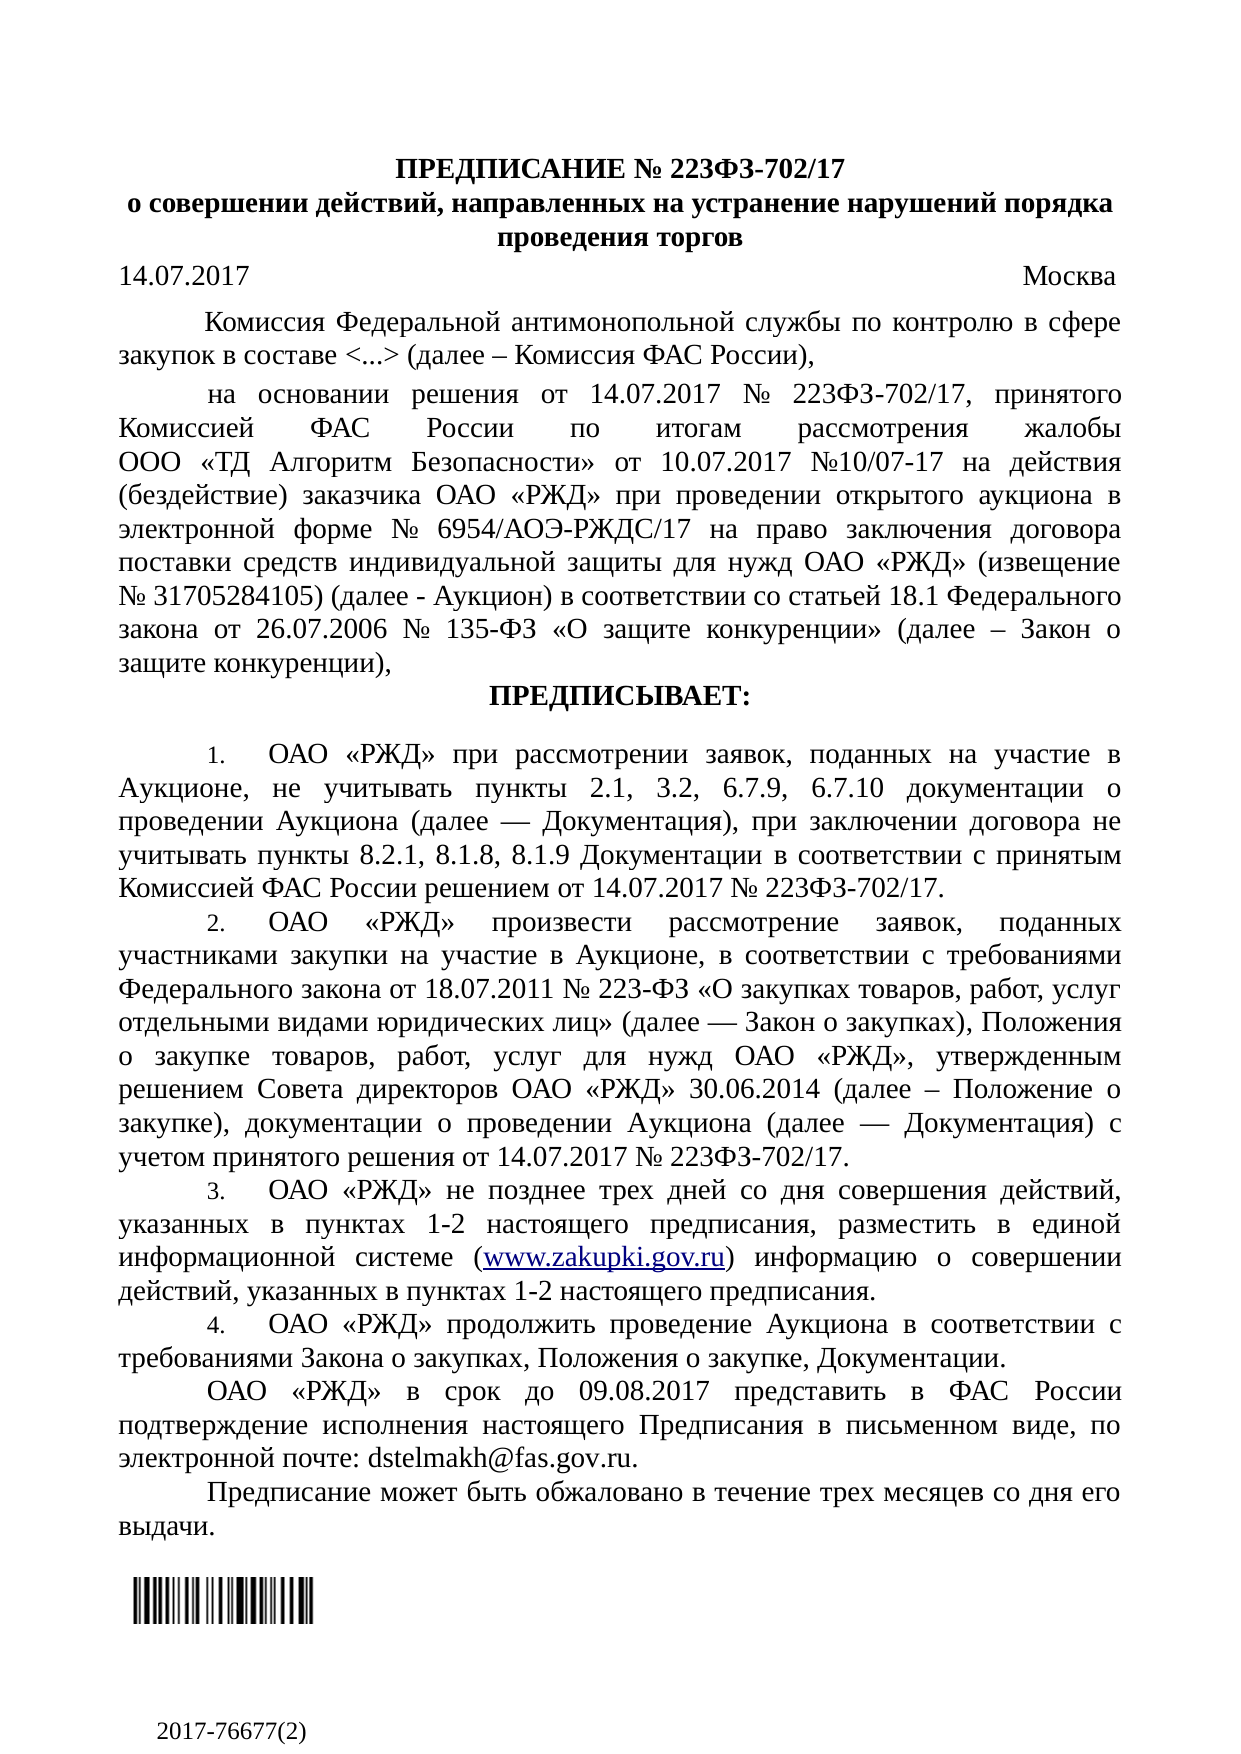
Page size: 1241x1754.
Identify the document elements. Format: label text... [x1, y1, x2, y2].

text Предписание может быть обжаловано в течение трех месяцев со дня его выдачи. [118, 1474, 1122, 1541]
list ОАО «РЖД» произвести рассмотрение заявок, поданных участниками закупки на участие в Аукционе, в соответствии с требованиями Федерального закона от 18.07.2011 № 223-ФЗ «О закупках товаров, работ, услуг отдельными видами юридических лиц» (далее — Закон о закупках), Положения о закупке товаров, работ, услуг для нужд ОАО «РЖД», утвержденным решением Совета директоров ОАО «РЖД» 30.06.2014 (далее – Положение о закупке), документации о проведении Аукциона (далее — Документация) с учетом принятого решения от 14.07.2017 № 223ФЗ-702/17. [118, 904, 1122, 1172]
text о совершении действий, направленных на устранение нарушений порядка проведения торгов [118, 185, 1122, 252]
text Комиссия Федеральной антимонопольной службы по контролю в сфере закупок в составе <...> (далее – Комиссия ФАС России), [118, 304, 1122, 371]
list ОАО «РЖД» продолжить проведение Аукциона в соответствии с требованиями Закона о закупках, Положения о закупке, Документации. [118, 1306, 1122, 1373]
picture [118, 1577, 331, 1624]
text ОАО «РЖД» в срок до 09.08.2017 представить в ФАС России подтверждение исполнения настоящего Предписания в письменном виде, по электронной почте: dstelmakh@fas.gov.ru. [118, 1373, 1122, 1474]
list ОАО «РЖД» при рассмотрении заявок, поданных на участие в Аукционе, не учитывать пункты 2.1, 3.2, 6.7.9, 6.7.10 документации о проведении Аукциона (далее — Документация), при заключении договора не учитывать пункты 8.2.1, 8.1.8, 8.1.9 Документации в соответствии с принятым Комиссией ФАС России решением от 14.07.2017 № 223ФЗ-702/17. [118, 736, 1122, 904]
text ПРЕДПИСАНИЕ № 223ФЗ-702/17 [118, 152, 1122, 185]
text на основании решения от 14.07.2017 № 223ФЗ-702/17, принятого Комиссией ФАС России по итогам рассмотрения жалобы ООО «ТД Алгоритм Безопасности» от 10.07.2017 №10/07-17 на действия (бездействие) заказчика ОАО «РЖД» при проведении открытого аукциона в электронной форме № 6954/АОЭ-РЖДС/17 на право заключения договора поставки средств индивидуальной защиты для нужд ОАО «РЖД» (извещение № 31705284105) (далее - Аукцион) в соответствии со статьей 18.1 Федерального закона от 26.07.2006 № 135-ФЗ «О защите конкуренции» (далее – Закон о защите конкуренции), [118, 377, 1122, 678]
list ОАО «РЖД» не позднее трех дней со дня совершения действий, указанных в пунктах 1-2 настоящего предписания, разместить в единой информационной системе (www.zakupki.gov.ru) информацию о совершении действий, указанных в пунктах 1-2 настоящего предписания. [118, 1172, 1122, 1306]
text 14.07.2017 Москва [118, 258, 1122, 292]
text ПРЕДПИСЫВАЕТ: [118, 678, 1122, 712]
